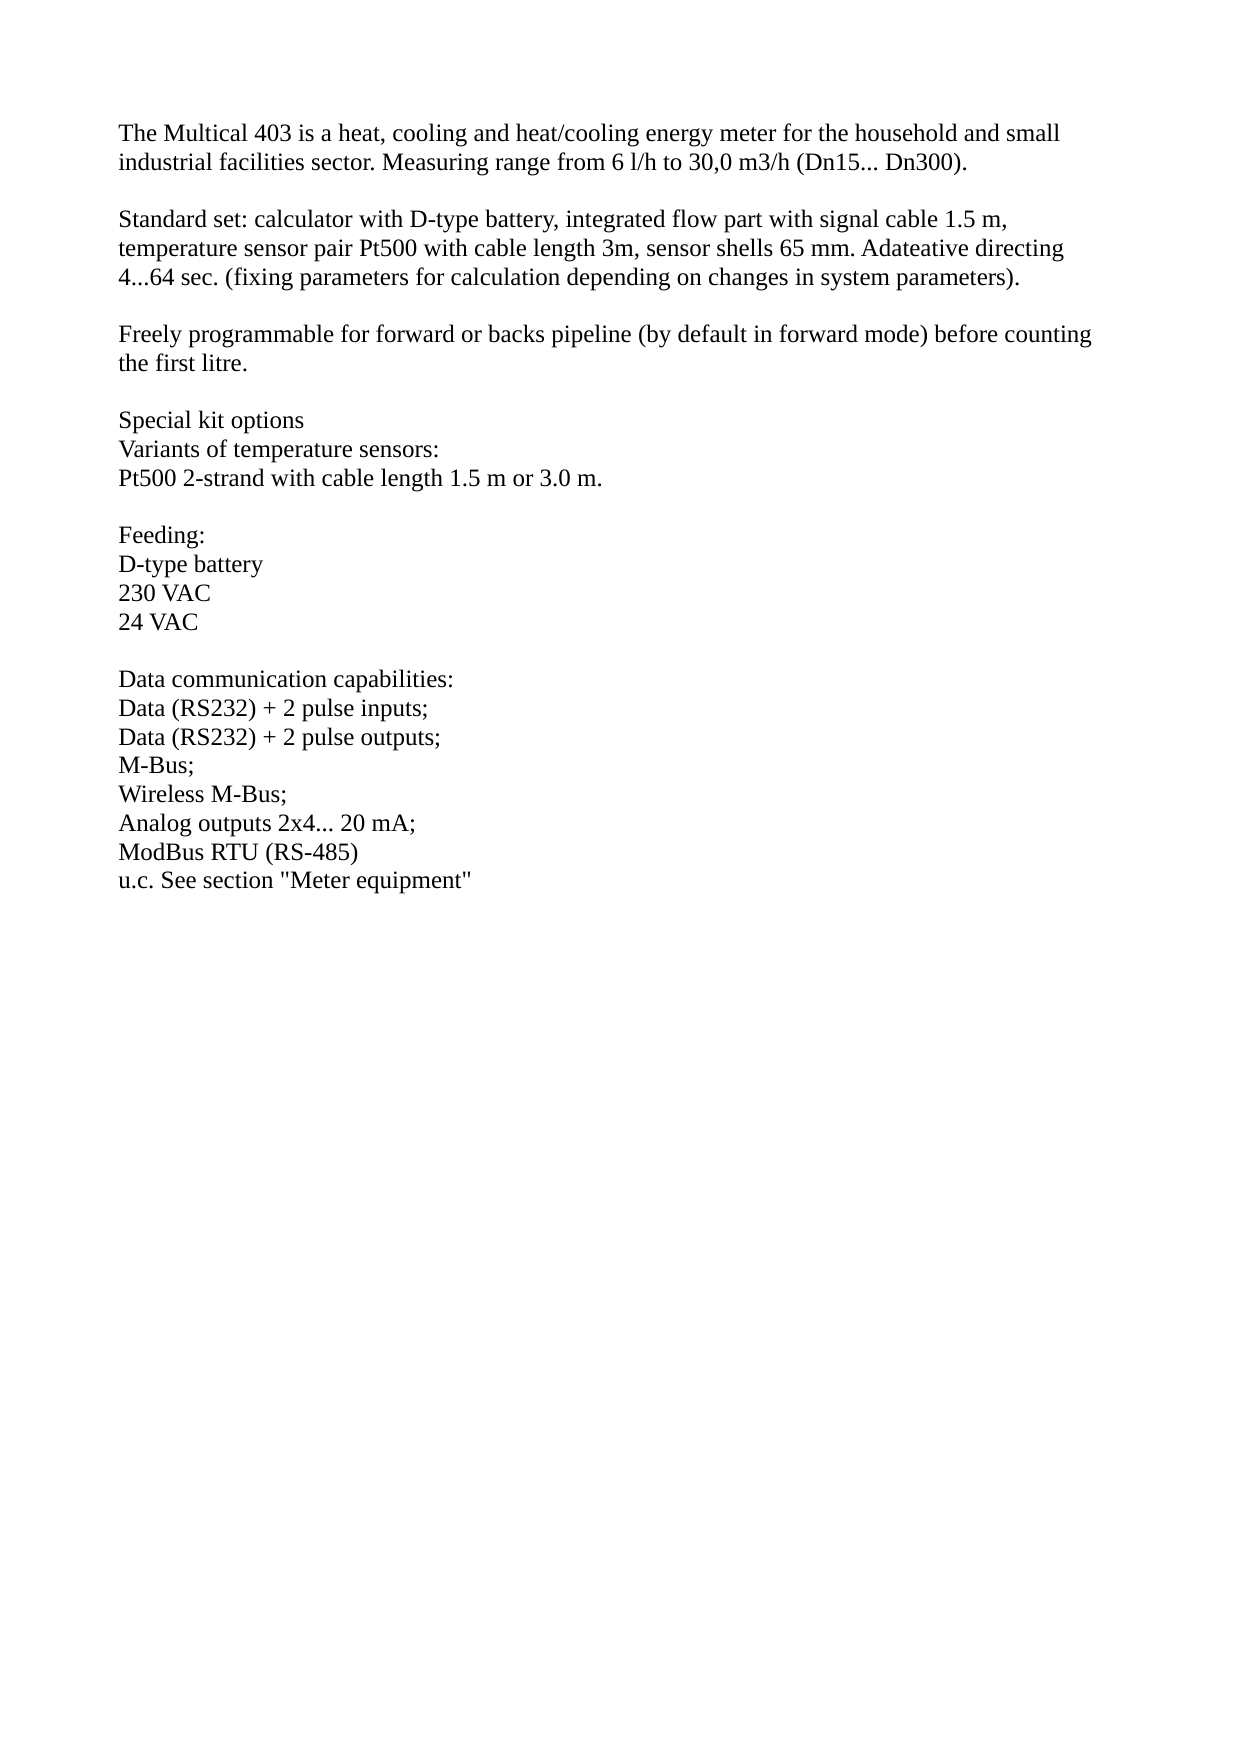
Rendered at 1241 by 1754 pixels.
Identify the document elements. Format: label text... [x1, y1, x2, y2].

text Standard set: calculator with D-type battery, integrated flow part with signal cable 1.5 m, temperature sensor pair Pt500 with cable length 3m, sensor shells 65 mm. Adateative directing 4...64 sec. (fixing parameters for calculation depending on changes in system parameters). [118, 204, 1122, 291]
text M-Bus; [118, 751, 1122, 779]
text Variants of temperature sensors: [118, 434, 1122, 463]
text Analog outputs 2x4... 20 mA; [118, 808, 1122, 837]
text Pt500 2-strand with cable length 1.5 m or 3.0 m. [118, 463, 1122, 492]
text Data (RS232) + 2 pulse inputs; [118, 693, 1122, 722]
text Data communication capabilities: [118, 664, 1122, 693]
text Feeding: [118, 521, 1122, 549]
text 230 VAC [118, 578, 1122, 607]
text The Multical 403 is a heat, cooling and heat/cooling energy meter for the household and small industrial facilities sector. Measuring range from 6 l/h to 30,0 m3/h (Dn15... Dn300). [118, 118, 1122, 176]
text ModBus RTU (RS-485) [118, 837, 1122, 866]
text D-type battery [118, 549, 1122, 578]
text Special kit options [118, 406, 1122, 434]
text 24 VAC [118, 607, 1122, 636]
text Wireless M-Bus; [118, 779, 1122, 808]
text Freely programmable for forward or backs pipeline (by default in forward mode) before counting the first litre. [118, 319, 1122, 377]
text u.c. See section "Meter equipment" [118, 866, 1122, 894]
text Data (RS232) + 2 pulse outputs; [118, 722, 1122, 751]
